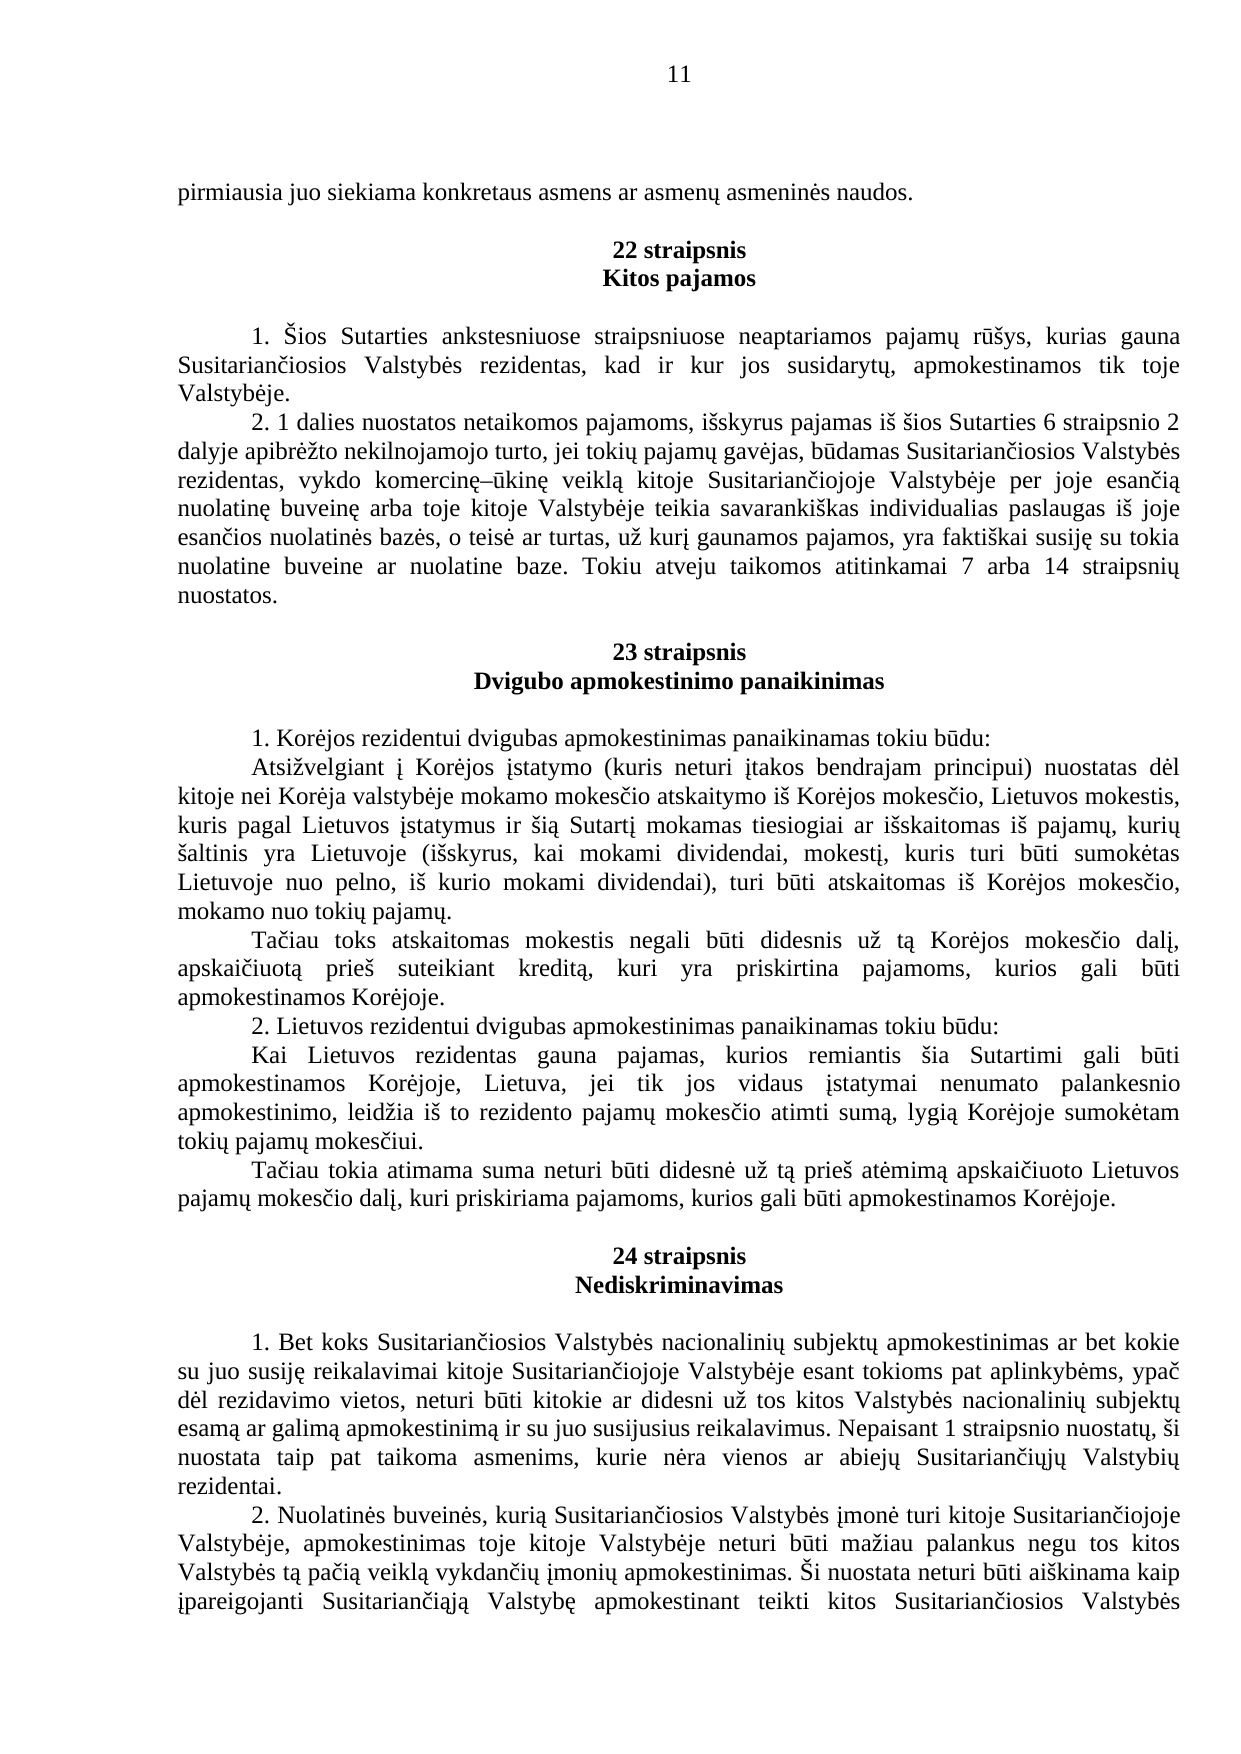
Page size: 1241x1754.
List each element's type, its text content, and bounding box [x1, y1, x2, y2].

text Tačiau tokia atimama suma neturi būti didesnė už tą prieš atėmimą apskaičiuoto Lietuvos pajamų mokesčio dalį, kuri priskiriama pajamoms, kurios gali būti apmokestinamos Korėjoje. [177, 1155, 1181, 1212]
text Tačiau toks atskaitomas mokestis negali būti didesnis už tą Korėjos mokesčio dalį, apskaičiuotą prieš suteikiant kreditą, kuri yra priskirtina pajamoms, kurios gali būti apmokestinamos Korėjoje. [177, 925, 1181, 1011]
text Atsižvelgiant į Korėjos įstatymo (kuris neturi įtakos bendrajam principui) nuostatas dėl kitoje nei Korėja valstybėje mokamo mokesčio atskaitymo iš Korėjos mokesčio, Lietuvos mokestis, kuris pagal Lietuvos įstatymus ir šią Sutartį mokamas tiesiogiai ar išskaitomas iš pajamų, kurių šaltinis yra Lietuvoje (išskyrus, kai mokami dividendai, mokestį, kuris turi būti sumokėtas Lietuvoje nuo pelno, iš kurio mokami dividendai), turi būti atskaitomas iš Korėjos mokesčio, mokamo nuo tokių pajamų. [177, 752, 1181, 925]
text 2. 1 dalies nuostatos netaikomos pajamoms, išskyrus pajamas iš šios Sutarties 6 straipsnio 2 dalyje apibrėžto nekilnojamojo turto, jei tokių pajamų gavėjas, būdamas Susitariančiosios Valstybės rezidentas, vykdo komercinę–ūkinę veiklą kitoje Susitariančiojoje Valstybėje per joje esančią nuolatinę buveinę arba toje kitoje Valstybėje teikia savarankiškas individualias paslaugas iš joje esančios nuolatinės bazės, o teisė ar turtas, už kurį gaunamos pajamos, yra faktiškai susiję su tokia nuolatine buveine ar nuolatine baze. Tokiu atveju taikomos atitinkamai 7 arba 14 straipsnių nuostatos. [177, 407, 1181, 608]
text 2. Nuolatinės buveinės, kurią Susitariančiosios Valstybės įmonė turi kitoje Susitariančiojoje Valstybėje, apmokestinimas toje kitoje Valstybėje neturi būti mažiau palankus negu tos kitos Valstybės tą pačią veiklą vykdančių įmonių apmokestinimas. Ši nuostata neturi būti aiškinama kaip įpareigojanti Susitariančiąją Valstybę apmokestinant teikti kitos Susitariančiosios Valstybės [177, 1500, 1181, 1615]
text Dvigubo apmokestinimo panaikinimas [177, 666, 1181, 695]
text 22 straipsnis [177, 235, 1181, 263]
text 1. Korėjos rezidentui dvigubas apmokestinimas panaikinamas tokiu būdu: [177, 723, 1181, 752]
text 2. Lietuvos rezidentui dvigubas apmokestinimas panaikinamas tokiu būdu: [177, 1011, 1181, 1040]
text pirmiausia juo siekiama konkretaus asmens ar asmenų asmeninės naudos. [177, 177, 1181, 206]
text 1. Bet koks Susitariančiosios Valstybės nacionalinių subjektų apmokestinimas ar bet kokie su juo susiję reikalavimai kitoje Susitariančiojoje Valstybėje esant tokioms pat aplinkybėms, ypač dėl rezidavimo vietos, neturi būti kitokie ar didesni už tos kitos Valstybės nacionalinių subjektų esamą ar galimą apmokestinimą ir su juo susijusius reikalavimus. Nepaisant 1 straipsnio nuostatų, ši nuostata taip pat taikoma asmenims, kurie nėra vienos ar abiejų Susitariančiųjų Valstybių rezidentai. [177, 1327, 1181, 1500]
text 24 straipsnis [177, 1241, 1181, 1270]
text Kitos pajamos [177, 263, 1181, 292]
text 23 straipsnis [177, 637, 1181, 666]
text Kai Lietuvos rezidentas gauna pajamas, kurios remiantis šia Sutartimi gali būti apmokestinamos Korėjoje, Lietuva, jei tik jos vidaus įstatymai nenumato palankesnio apmokestinimo, leidžia iš to rezidento pajamų mokesčio atimti sumą, lygią Korėjoje sumokėtam tokių pajamų mokesčiui. [177, 1040, 1181, 1155]
text Nediskriminavimas [177, 1270, 1181, 1298]
text 1. Šios Sutarties ankstesniuose straipsniuose neaptariamos pajamų rūšys, kurias gauna Susitariančiosios Valstybės rezidentas, kad ir kur jos susidarytų, apmokestinamos tik toje Valstybėje. [177, 321, 1181, 407]
